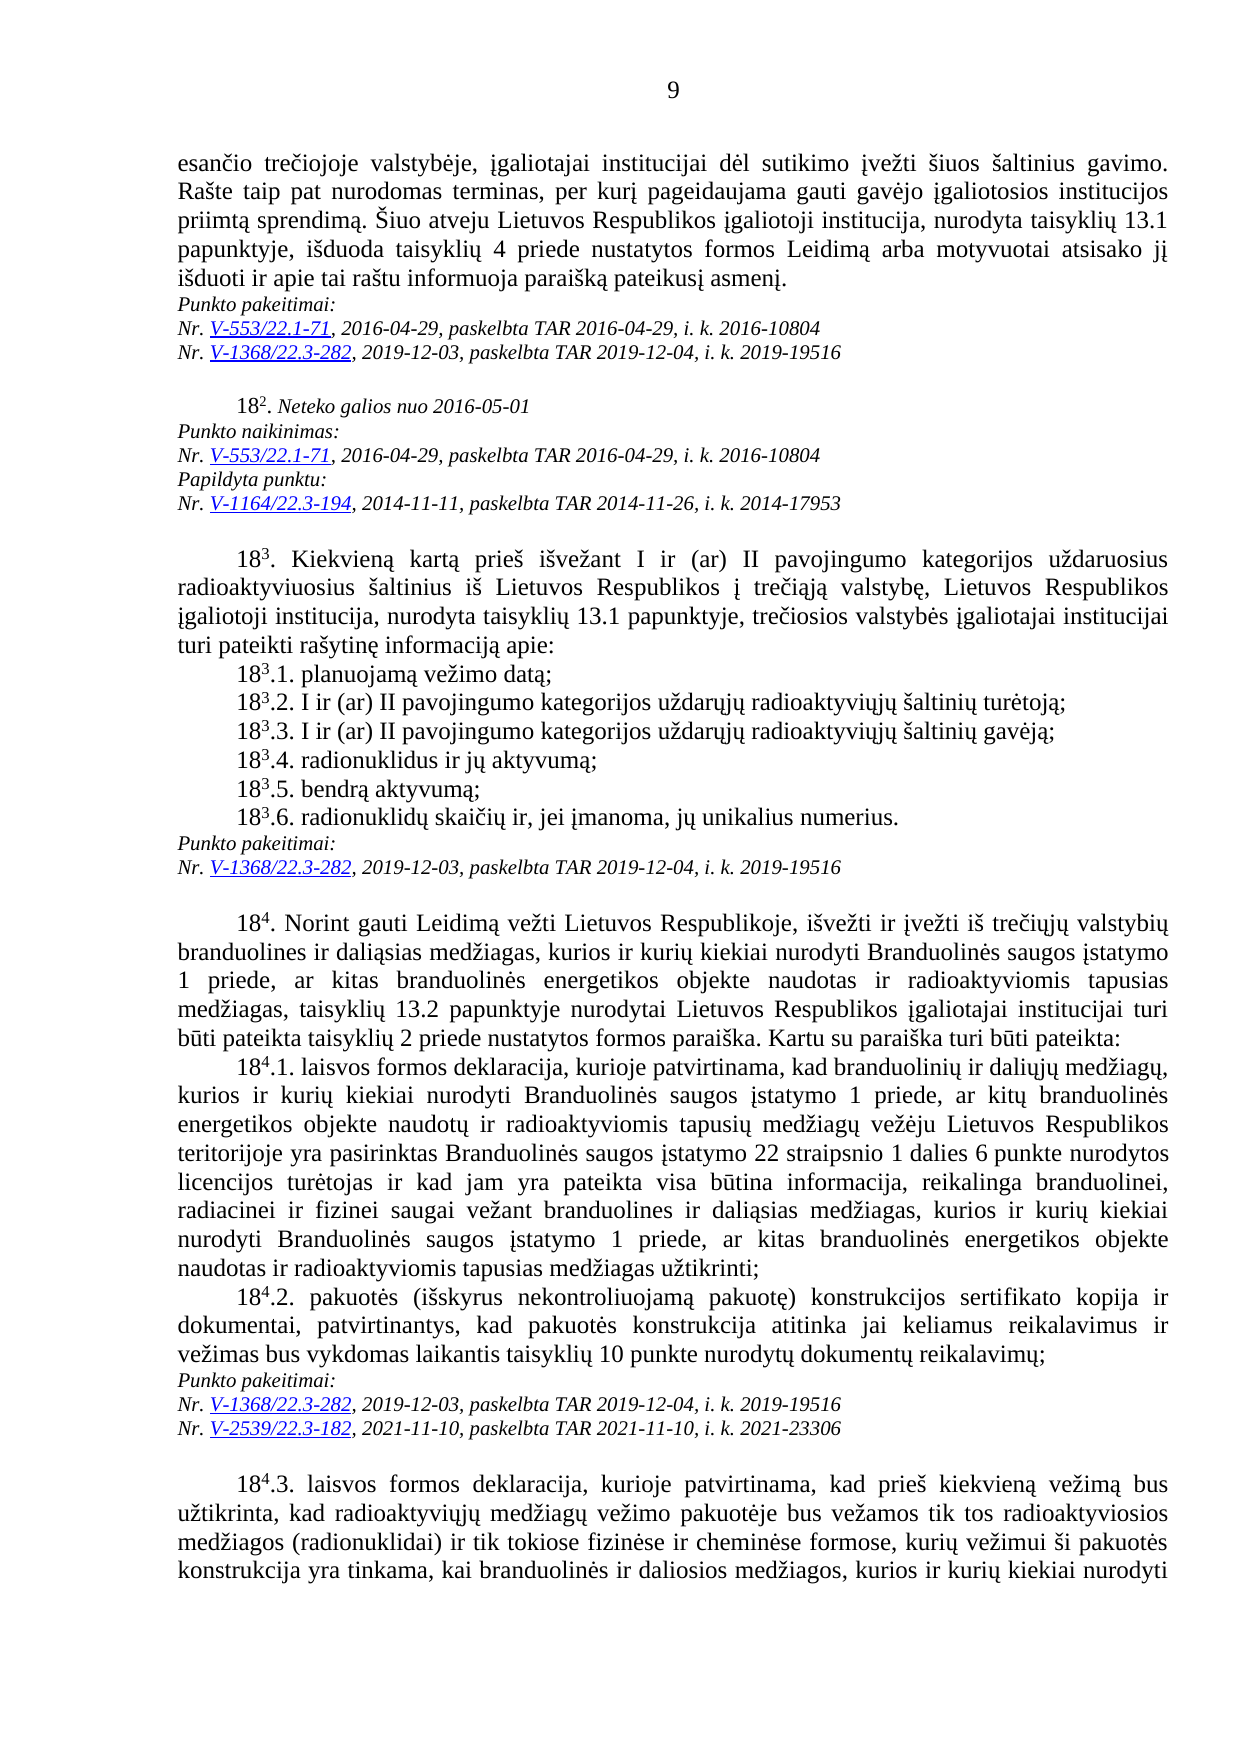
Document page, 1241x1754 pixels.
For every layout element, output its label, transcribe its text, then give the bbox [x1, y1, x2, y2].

text 182. Neteko galios nuo 2016-05-01 [177, 392, 1169, 419]
text Punkto pakeitimai: [177, 1368, 1169, 1392]
text 183.1. planuojamą vežimo datą; [177, 659, 1169, 687]
text esančio trečiojoje valstybėje, įgaliotajai institucijai dėl sutikimo įvežti šiuos šaltinius gavimo. Rašte taip pat nurodomas terminas, per kurį pageidaujama gauti gavėjo įgaliotosios institucijos priimtą sprendimą. Šiuo atveju Lietuvos Respublikos įgaliotoji institucija, nurodyta taisyklių 13.1 papunktyje, išduoda taisyklių 4 priede nustatytos formos Leidimą arba motyvuotai atsisako jį išduoti ir apie tai raštu informuoja paraišką pateikusį asmenį. [177, 148, 1169, 291]
text Punkto pakeitimai: [177, 291, 1169, 316]
text Punkto naikinimas: [177, 419, 1169, 443]
text Punkto pakeitimai: [177, 831, 1169, 855]
text 183.4. radionuklidus ir jų aktyvumą; [177, 745, 1169, 774]
text 184.2. pakuotės (išskyrus nekontroliuojamą pakuotę) konstrukcijos sertifikato kopija ir dokumentai, patvirtinantys, kad pakuotės konstrukcija atitinka jai keliamus reikalavimus ir vežimas bus vykdomas laikantis taisyklių 10 punkte nurodytų dokumentų reikalavimų; [177, 1282, 1169, 1368]
text 183.6. radionuklidų skaičių ir, jei įmanoma, jų unikalius numerius. [177, 802, 1169, 831]
text Nr. V-1368/22.3-282, 2019-12-03, paskelbta TAR 2019-12-04, i. k. 2019-19516 [177, 855, 1169, 879]
text Nr. V-2539/22.3-182, 2021-11-10, paskelbta TAR 2021-11-10, i. k. 2021-23306 [177, 1416, 1169, 1440]
text Nr. V-1368/22.3-282, 2019-12-03, paskelbta TAR 2019-12-04, i. k. 2019-19516 [177, 1392, 1169, 1416]
text Papildyta punktu: [177, 467, 1169, 491]
text Nr. V-1164/22.3-194, 2014-11-11, paskelbta TAR 2014-11-26, i. k. 2014-17953 [177, 491, 1169, 515]
text 183. Kiekvieną kartą prieš išvežant I ir (ar) II pavojingumo kategorijos uždaruosius radioaktyviuosius šaltinius iš Lietuvos Respublikos į trečiąją valstybę, Lietuvos Respublikos įgaliotoji institucija, nurodyta taisyklių 13.1 papunktyje, trečiosios valstybės įgaliotajai institucijai turi pateikti rašytinę informaciją apie: [177, 544, 1169, 659]
text Nr. V-1368/22.3-282, 2019-12-03, paskelbta TAR 2019-12-04, i. k. 2019-19516 [177, 339, 1169, 364]
text 183.3. I ir (ar) II pavojingumo kategorijos uždarųjų radioaktyviųjų šaltinių gavėją; [177, 716, 1169, 745]
text Nr. V-553/22.1-71, 2016-04-29, paskelbta TAR 2016-04-29, i. k. 2016-10804 [177, 316, 1169, 339]
text 183.2. I ir (ar) II pavojingumo kategorijos uždarųjų radioaktyviųjų šaltinių turėtoją; [177, 687, 1169, 716]
text 183.5. bendrą aktyvumą; [177, 774, 1169, 802]
text Nr. V-553/22.1-71, 2016-04-29, paskelbta TAR 2016-04-29, i. k. 2016-10804 [177, 443, 1169, 467]
text 184. Norint gauti Leidimą vežti Lietuvos Respublikoje, išvežti ir įvežti iš trečiųjų valstybių branduolines ir daliąsias medžiagas, kurios ir kurių kiekiai nurodyti Branduolinės saugos įstatymo 1 priede, ar kitas branduolinės energetikos objekte naudotas ir radioaktyviomis tapusias medžiagas, taisyklių 13.2 papunktyje nurodytai Lietuvos Respublikos įgaliotajai institucijai turi būti pateikta taisyklių 2 priede nustatytos formos paraiška. Kartu su paraiška turi būti pateikta: [177, 908, 1169, 1052]
text 184.1. laisvos formos deklaracija, kurioje patvirtinama, kad branduolinių ir daliųjų medžiagų, kurios ir kurių kiekiai nurodyti Branduolinės saugos įstatymo 1 priede, ar kitų branduolinės energetikos objekte naudotų ir radioaktyviomis tapusių medžiagų vežėju Lietuvos Respublikos teritorijoje yra pasirinktas Branduolinės saugos įstatymo 22 straipsnio 1 dalies 6 punkte nurodytos licencijos turėtojas ir kad jam yra pateikta visa būtina informacija, reikalinga branduolinei, radiacinei ir fizinei saugai vežant branduolines ir daliąsias medžiagas, kurios ir kurių kiekiai nurodyti Branduolinės saugos įstatymo 1 priede, ar kitas branduolinės energetikos objekte naudotas ir radioaktyviomis tapusias medžiagas užtikrinti; [177, 1052, 1169, 1282]
text 184.3. laisvos formos deklaracija, kurioje patvirtinama, kad prieš kiekvieną vežimą bus užtikrinta, kad radioaktyviųjų medžiagų vežimo pakuotėje bus vežamos tik tos radioaktyviosios medžiagos (radionuklidai) ir tik tokiose fizinėse ir cheminėse formose, kurių vežimui ši pakuotės konstrukcija yra tinkama, kai branduolinės ir daliosios medžiagos, kurios ir kurių kiekiai nurodyti [177, 1469, 1169, 1584]
